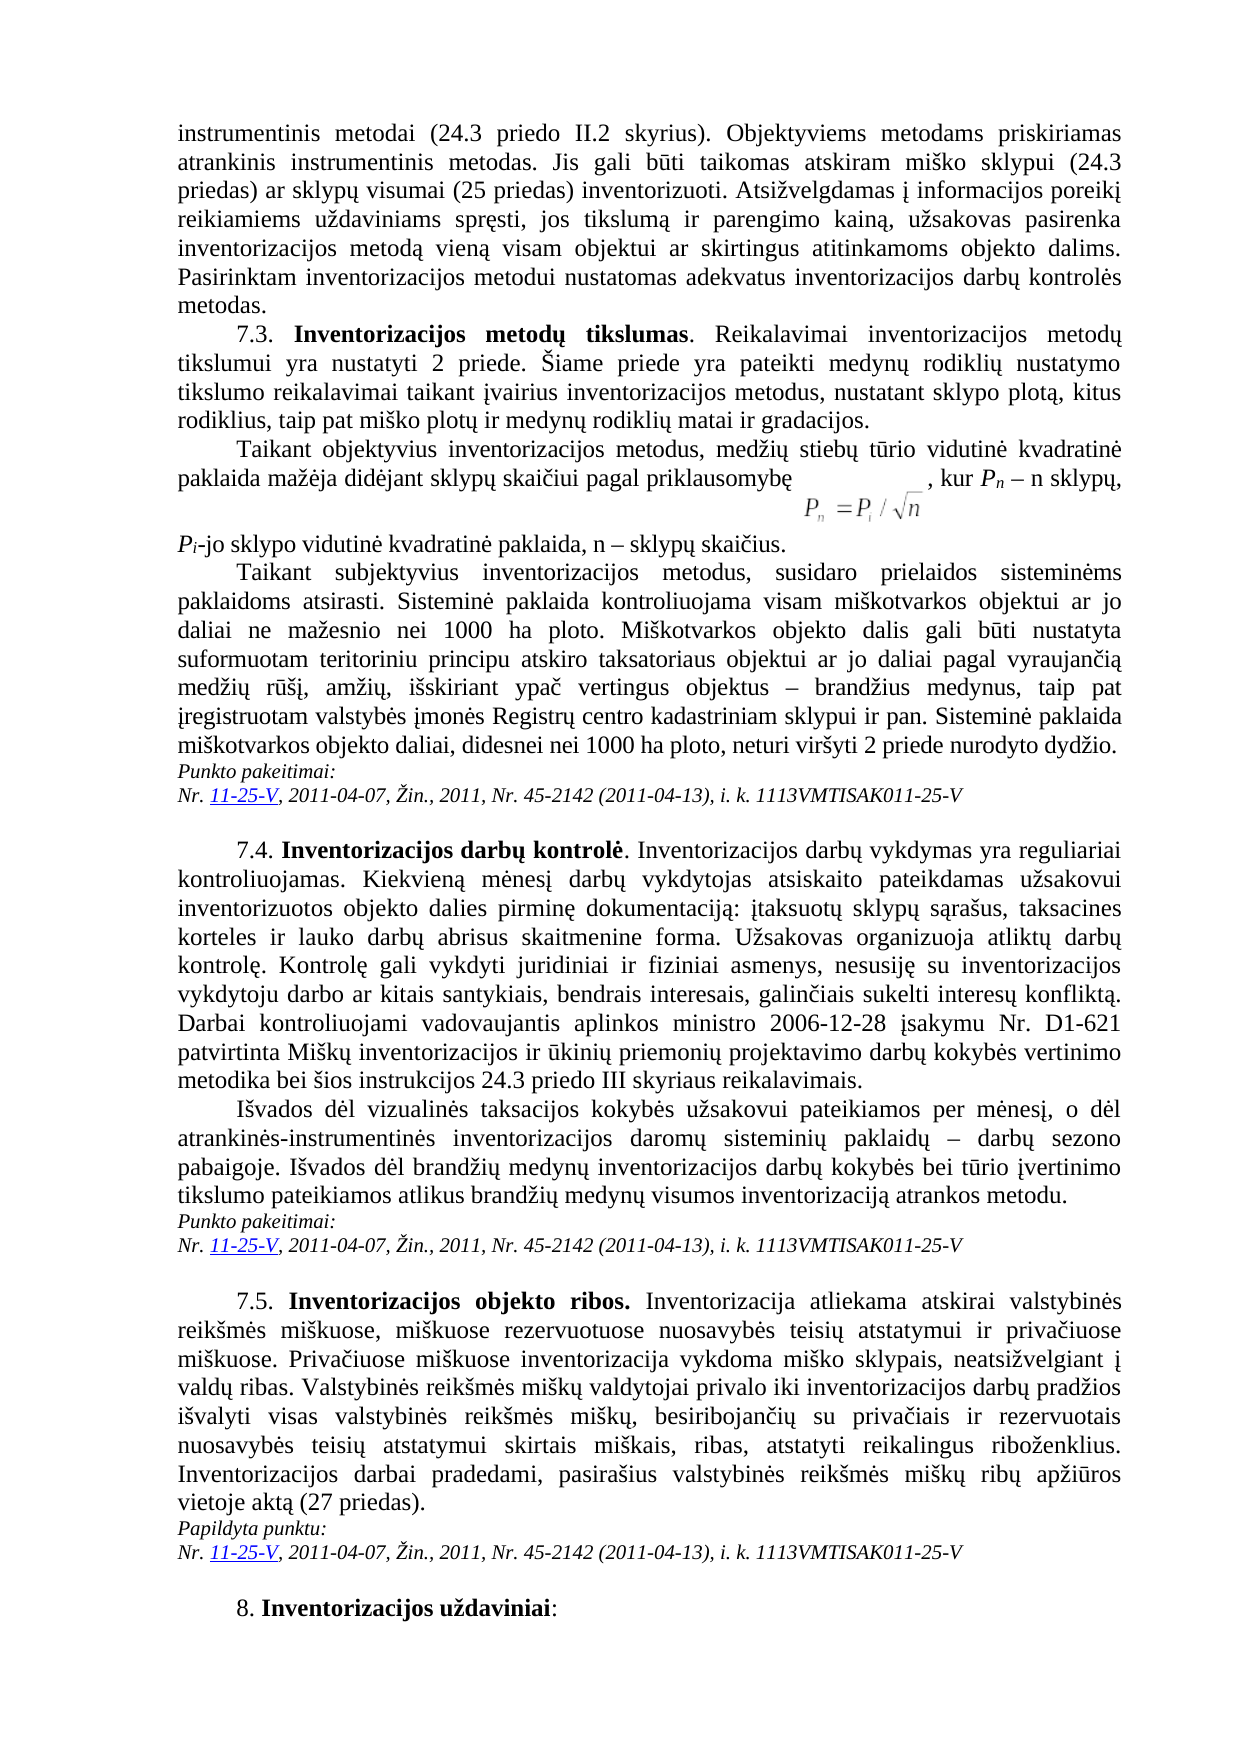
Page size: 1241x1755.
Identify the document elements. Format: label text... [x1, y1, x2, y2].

text Nr. 11-25-V, 2011-04-07, Žin., 2011, Nr. 45-2142 (2011-04-13), i. k. 1113VMTISAK011-25-V [177, 1233, 1122, 1257]
text Punkto pakeitimai: [177, 759, 1122, 783]
text Taikant objektyvius inventorizacijos metodus, medžių stiebų tūrio vidutinė kvadratinė paklaida mažėja didėjant sklypų skaičiui pagal priklausomybę Pn = Pi / (n^1/2), kur Pn – n sklypų, Pi-jo sklypo vidutinė kvadratinė paklaida, n – sklypų skaičius. [177, 434, 1122, 557]
text instrumentinis metodai (24.3 priedo II.2 skyrius). Objektyviems metodams priskiriamas atrankinis instrumentinis metodas. Jis gali būti taikomas atskiram miško sklypui (24.3 priedas) ar sklypų visumai (25 priedas) inventorizuoti. Atsižvelgdamas į informacijos poreikį reikiamiems uždaviniams spręsti, jos tikslumą ir parengimo kainą, užsakovas pasirenka inventorizacijos metodą vieną visam objektui ar skirtingus atitinkamoms objekto dalims. Pasirinktam inventorizacijos metodui nustatomas adekvatus inventorizacijos darbų kontrolės metodas. [177, 118, 1122, 319]
text 7.5. Inventorizacijos objekto ribos. Inventorizacija atliekama atskirai valstybinės reikšmės miškuose, miškuose rezervuotuose nuosavybės teisių atstatymui ir privačiuose miškuose. Privačiuose miškuose inventorizacija vykdoma miško sklypais, neatsižvelgiant į valdų ribas. Valstybinės reikšmės miškų valdytojai privalo iki inventorizacijos darbų pradžios išvalyti visas valstybinės reikšmės miškų, besiribojančių su privačiais ir rezervuotais nuosavybės teisių atstatymui skirtais miškais, ribas, atstatyti reikalingus riboženklius. Inventorizacijos darbai pradedami, pasirašius valstybinės reikšmės miškų ribų apžiūros vietoje aktą (27 priedas). [177, 1286, 1122, 1516]
text Nr. 11-25-V, 2011-04-07, Žin., 2011, Nr. 45-2142 (2011-04-13), i. k. 1113VMTISAK011-25-V [177, 1540, 1122, 1564]
text Išvados dėl vizualinės taksacijos kokybės užsakovui pateikiamos per mėnesį, o dėl atrankinės-instrumentinės inventorizacijos daromų sisteminių paklaidų – darbų sezono pabaigoje. Išvados dėl brandžių medynų inventorizacijos darbų kokybės bei tūrio įvertinimo tikslumo pateikiamos atlikus brandžių medynų visumos inventorizaciją atrankos metodu. [177, 1094, 1122, 1209]
text Nr. 11-25-V, 2011-04-07, Žin., 2011, Nr. 45-2142 (2011-04-13), i. k. 1113VMTISAK011-25-V [177, 783, 1122, 807]
text Papildyta punktu: [177, 1516, 1122, 1540]
text Taikant subjektyvius inventorizacijos metodus, susidaro prielaidos sisteminėms paklaidoms atsirasti. Sisteminė paklaida kontroliuojama visam miškotvarkos objektui ar jo daliai ne mažesnio nei 1000 ha ploto. Miškotvarkos objekto dalis gali būti nustatyta suformuotam teritoriniu principu atskiro taksatoriaus objektui ar jo daliai pagal vyraujančią medžių rūšį, amžių, išskiriant ypač vertingus objektus – brandžius medynus, taip pat įregistruotam valstybės įmonės Registrų centro kadastriniam sklypui ir pan. Sisteminė paklaida miškotvarkos objekto daliai, didesnei nei 1000 ha ploto, neturi viršyti 2 priede nurodyto dydžio. [177, 557, 1122, 759]
text 7.3. Inventorizacijos metodų tikslumas. Reikalavimai inventorizacijos metodų tikslumui yra nustatyti 2 priede. Šiame priede yra pateikti medynų rodiklių nustatymo tikslumo reikalavimai taikant įvairius inventorizacijos metodus, nustatant sklypo plotą, kitus rodiklius, taip pat miško plotų ir medynų rodiklių matai ir gradacijos. [177, 319, 1122, 434]
text Punkto pakeitimai: [177, 1209, 1122, 1233]
text 7.4. Inventorizacijos darbų kontrolė. Inventorizacijos darbų vykdymas yra reguliariai kontroliuojamas. Kiekvieną mėnesį darbų vykdytojas atsiskaito pateikdamas užsakovui inventorizuotos objekto dalies pirminę dokumentaciją: įtaksuotų sklypų sąrašus, taksacines korteles ir lauko darbų abrisus skaitmenine forma. Užsakovas organizuoja atliktų darbų kontrolę. Kontrolę gali vykdyti juridiniai ir fiziniai asmenys, nesusiję su inventorizacijos vykdytoju darbo ar kitais santykiais, bendrais interesais, galinčiais sukelti interesų konfliktą. Darbai kontroliuojami vadovaujantis aplinkos ministro 2006-12-28 įsakymu Nr. D1-621 patvirtinta Miškų inventorizacijos ir ūkinių priemonių projektavimo darbų kokybės vertinimo metodika bei šios instrukcijos 24.3 priedo III skyriaus reikalavimais. [177, 836, 1122, 1094]
text 8. Inventorizacijos uždaviniai: [177, 1593, 1122, 1622]
